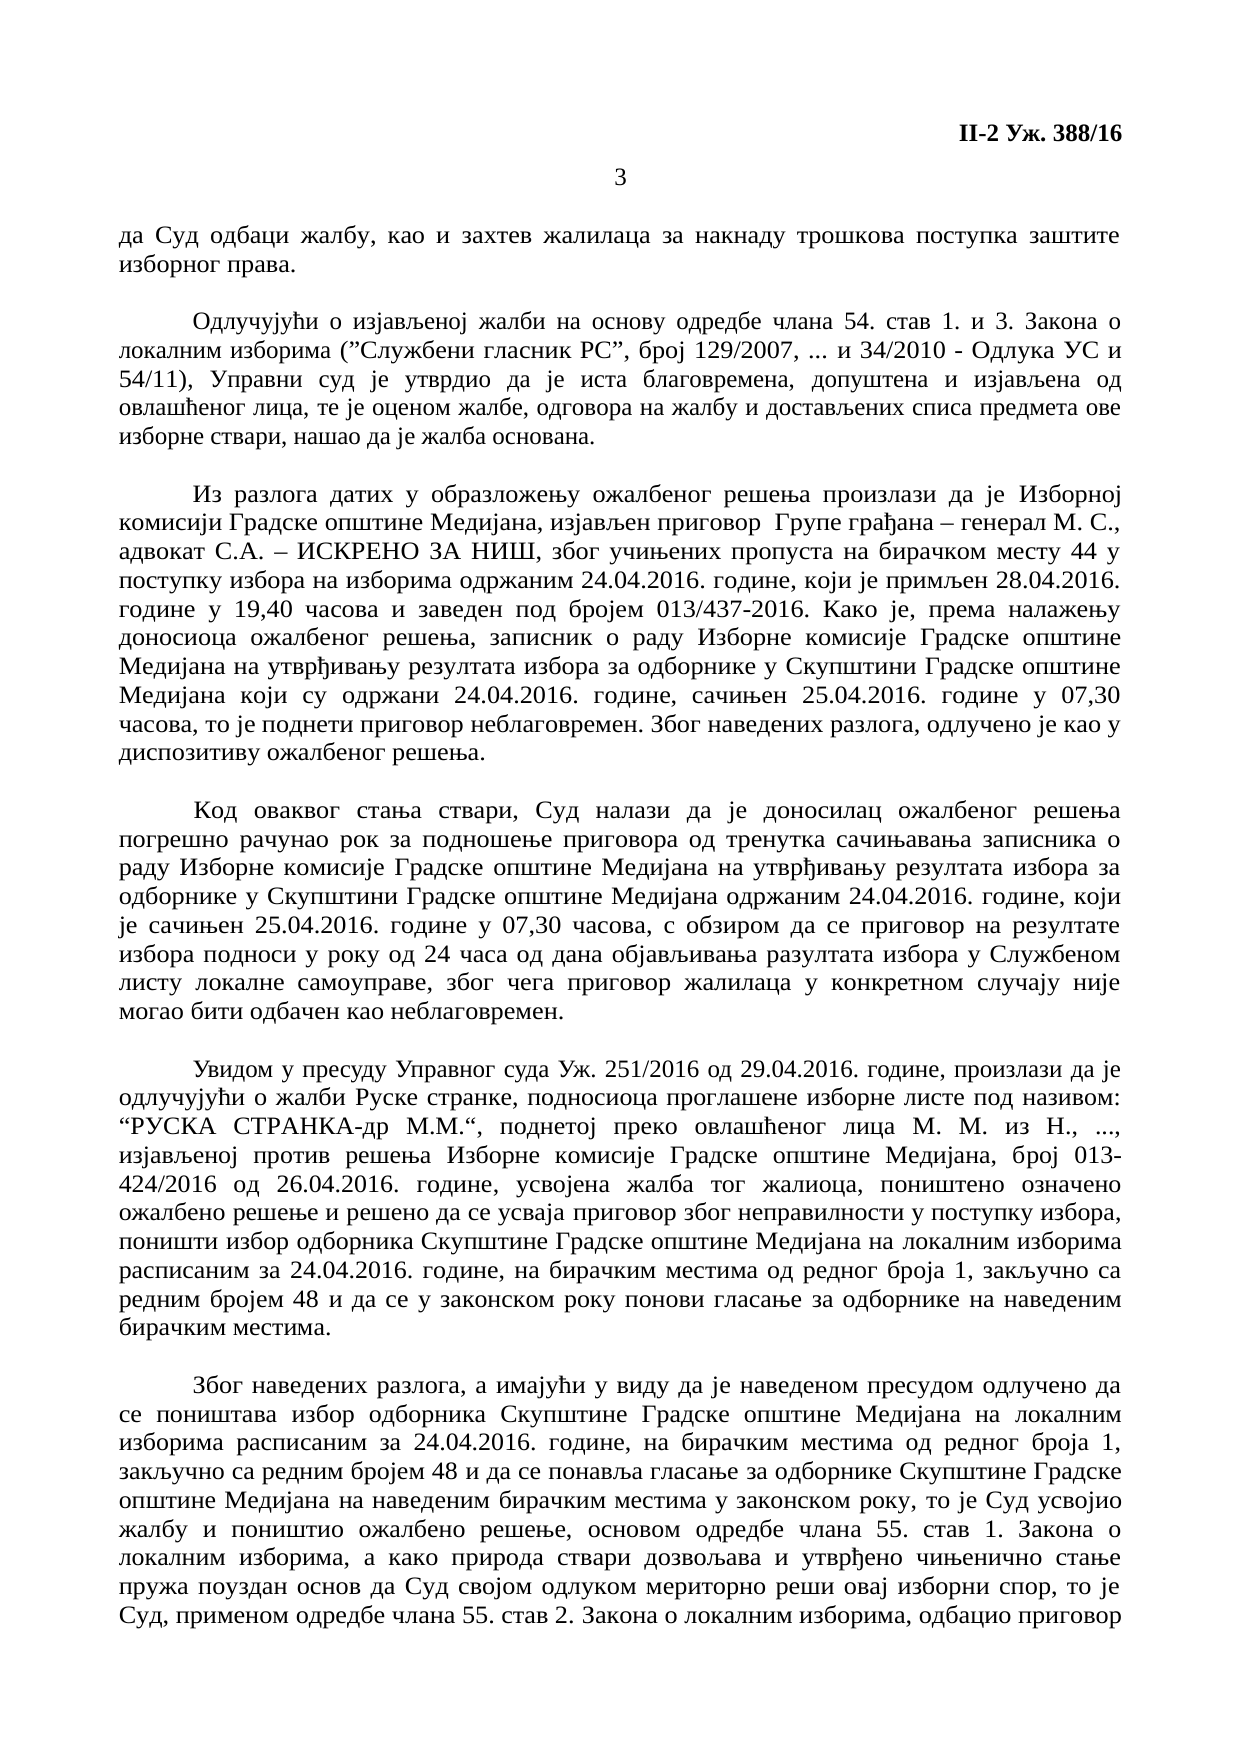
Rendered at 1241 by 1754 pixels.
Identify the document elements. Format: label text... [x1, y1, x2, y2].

text Увидом у пресуду Управног суда Уж. 251/2016 од 29.04.2016. године, произлази да је одлучујући о жалби Руске странке, подносиоца проглашене изборне листе под називом: “РУСКА СТРАНКА-др М.М.“, поднетој преко овлашћеног лица М. М. из Н., ..., изјављеној против решења Изборне комисије Градске општине Медијана, број 013-424/2016 од 26.04.2016. године, усвојена жалба тог жалиоца, поништено означено ожалбено решење и решено да се усваја приговор због неправилности у поступку избора, поништи избор одборника Скупштине Градске општине Медијана на локалним изборима расписаним за 24.04.2016. године, на бирачким местима од редног броја 1, закључно са редним бројем 48 и да се у законском року понови гласање за одборнике на наведеним бирачким местима. [118, 1054, 1122, 1341]
text Због наведених разлога, а имајући у виду да је наведеном пресудом одлучено да се поништава избор одборника Скупштине Градске општине Медијана на локалним изборима расписаним за 24.04.2016. године, на бирачким местима од редног броја 1, закључно са редним бројем 48 и да се понавља гласање за одборнике Скупштине Градске општине Медијана на наведеним бирачким местима у законском року, то је Суд усвојио жалбу и поништио ожалбено решење, основом одредбе члана 55. став 1. Закона о локалним изборима, а како природа ствари дозвољава и утврђено чињенично стање пружа поуздан основ да Суд својом одлуком мериторно реши овај изборни спор, то је Суд, применом одредбе члана 55. став 2. Закона о локалним изборима, одбацио приговор [118, 1370, 1122, 1629]
text Код оваквог стања ствари, Суд налази да је доносилац ожалбеног решења погрешно рачунао рок за подношење приговора од тренутка сачињавања записника о раду Изборне комисије Градске општине Медијана на утврђивању резултата избора за одборнике у Скупштини Градске општине Медијана одржаним 24.04.2016. године, који је сачињен 25.04.2016. године у 07,30 часова, с обзиром да се приговор на резултате избора подноси у року од 24 часа од дана објављивања разултата избора у Службеном листу локалне самоуправе, због чега приговор жалилаца у конкретном случају није могао бити одбачен као неблаговремен. [118, 795, 1122, 1025]
text Одлучујући о изјављеној жалби на основу одредбе члана 54. став 1. и 3. Закона о локалним изборима (”Службени гласник РС”, број 129/2007, ... и 34/2010 - Одлука УС и 54/11), Управни суд је утврдио да је иста благовремена, допуштена и изјављена од овлашћеног лица, те је оценом жалбе, одговора на жалбу и достављених списа предмета ове изборне ствари, нашао да је жалба основана. [118, 306, 1122, 450]
text да Суд одбаци жалбу, као и захтев жалилаца за накнаду трошкова поступка заштите изборног права. [118, 220, 1122, 277]
text Из разлога датих у образложењу ожалбеног решења произлази да је Изборној комисији Градске општине Медијана, изјављен приговор Групе грађана – генерал М. С., адвокат С.А. – ИСКРЕНО ЗА НИШ, због учињених пропуста на бирачком месту 44 у поступку избора на изборима одржаним 24.04.2016. године, који је примљен 28.04.2016. године у 19,40 часова и заведен под бројем 013/437-2016. Како је, према налажењу доносиоца ожалбеног решења, записник о раду Изборне комисије Градске општине Медијана на утврђивању резултата избора за одборнике у Скупштини Градске општине Медијана који су одржани 24.04.2016. године, сачињен 25.04.2016. године у 07,30 часова, то је поднети приговор неблаговремен. Због наведених разлога, одлучено је као у диспозитиву ожалбеног решења. [118, 479, 1122, 766]
